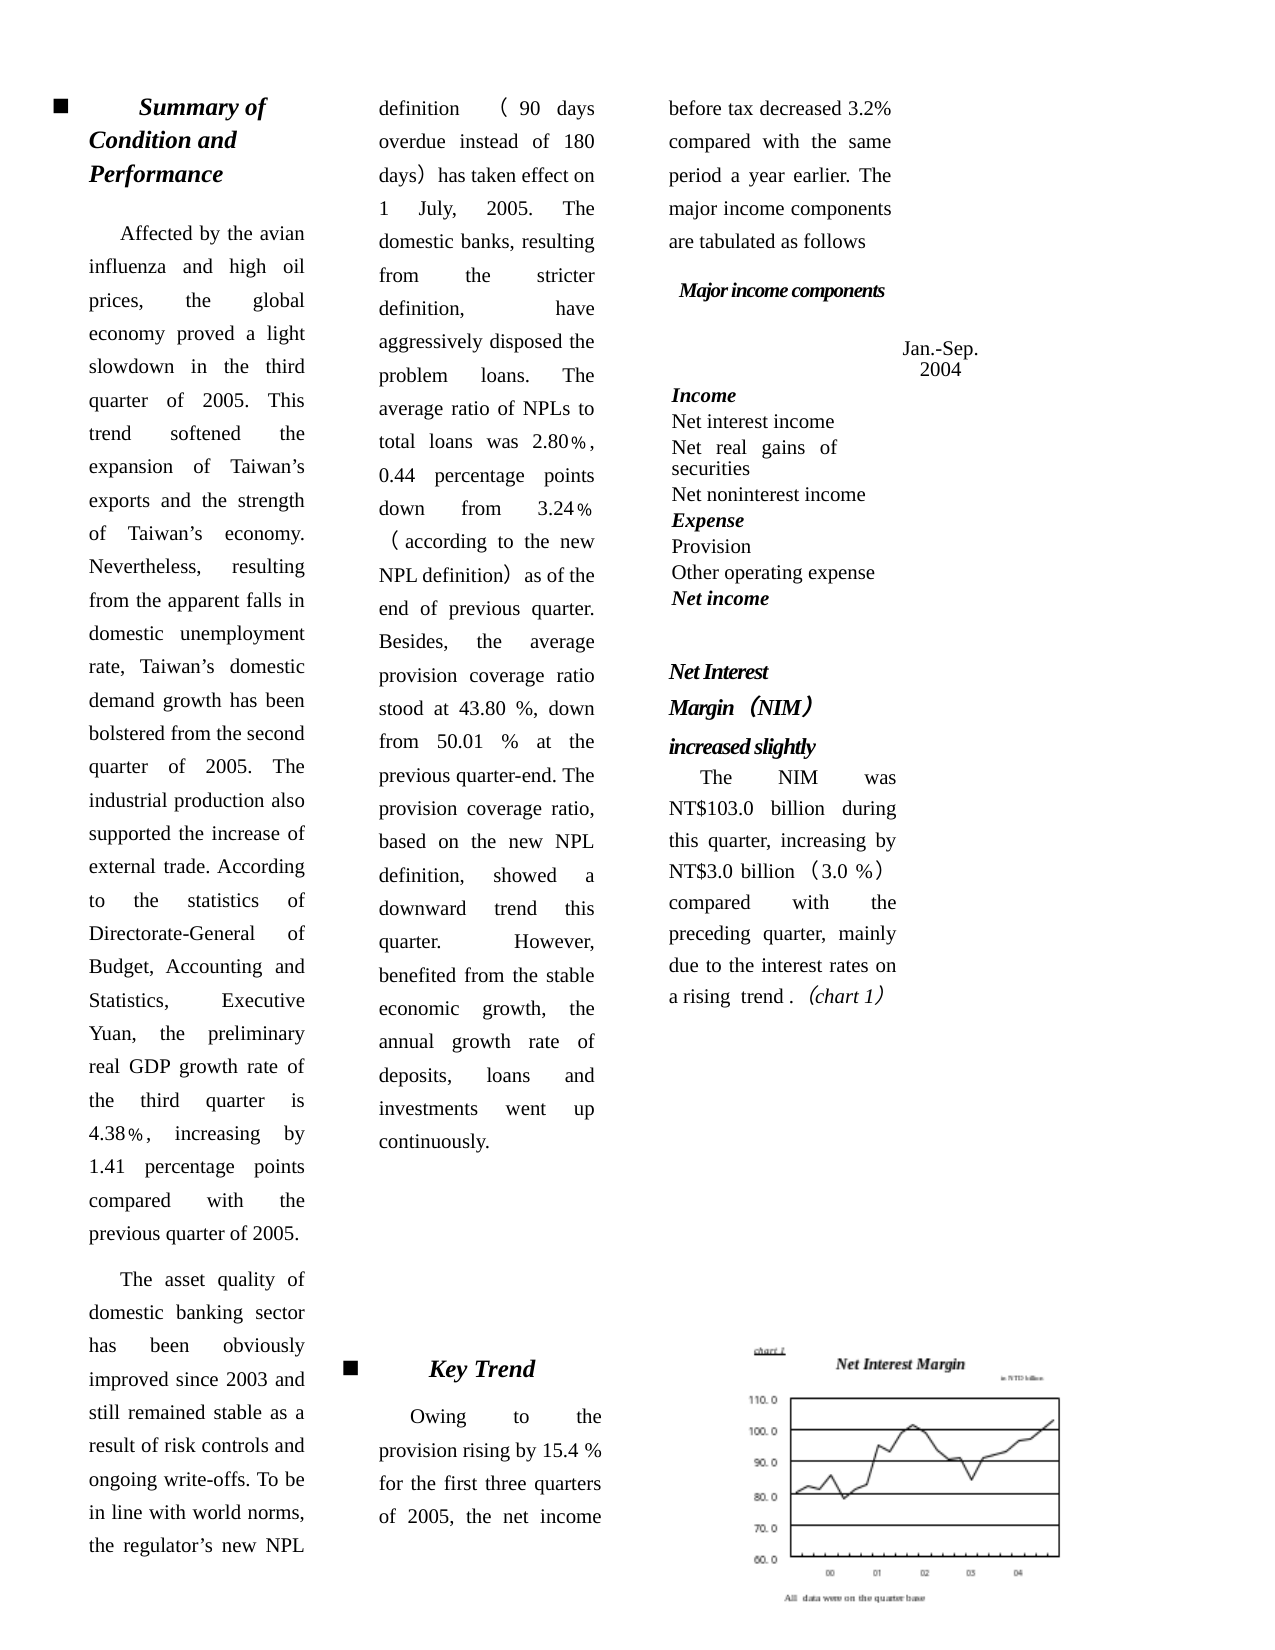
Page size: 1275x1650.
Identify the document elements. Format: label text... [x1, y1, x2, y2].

table_cell [894, 380, 927, 406]
table_cell Provision [669, 531, 893, 557]
table_cell 127.2 [894, 584, 927, 609]
text The NIM was NT$103.0 billion during this quarter, increasing by NT$3.0 billion（3.0 %） compared with the preceding quarter, mainly due to the interest rates on a rising trend .（chart 1） [668, 759, 896, 1009]
table_cell [894, 505, 927, 531]
table_cell Other operating expense [669, 558, 893, 583]
text Owing to the provision rising by 15.4 % for the first three quarters of 2005, the net income [378, 1397, 602, 1530]
table_cell Net real gains of securities [669, 433, 893, 479]
table_cell Net income [669, 584, 893, 609]
table_cell 37.7 [894, 433, 927, 479]
subtitle Summary of Condition and Performance [51, 89, 317, 189]
text Net Interest Margin（NIM） increased slightly [668, 647, 896, 759]
text before tax decreased 3.2% compared with the same period a year earlier. The major income components are tabulated as follows [668, 89, 892, 255]
table_cell 109.3 [894, 531, 927, 557]
table_cell Expense [669, 505, 893, 531]
text Affected by the avian influenza and high oil prices, the global economy proved a light slowdown in the third quarter of 2005. This trend softened the expansion of Taiwan’s exports and the strength of Taiwan’s economy. Nevertheless, resulting from the apparent falls in domestic unemployment rate, Taiwan’s domestic demand growth has been bolstered from the second quarter of 2005. The industrial production also supported the increase of external trade. According to the statistics of Directorate-General of Budget, Accounting and Statistics, Executive Yuan, the preliminary real GDP growth rate of the third quarter is 4.38﹪, increasing by 1.41 percentage points compared with the previous quarter of 2005. [89, 214, 305, 1247]
table_cell Income [669, 380, 893, 406]
table_header [669, 305, 893, 339]
text Major income components [668, 268, 896, 305]
table_cell Net noninterest income [669, 479, 893, 505]
table_header NT$ billion [894, 305, 927, 339]
text definition （90 days overdue instead of 180 days）has taken effect on 1 July, 2005. The domestic banks, resulting from the stricter definition, have aggressively disposed the problem loans. The average ratio of NPLs to total loans was 2.80﹪, 0.44 percentage points down from 3.24﹪（according to the new NPL definition）as of the end of previous quarter. Besides, the average provision coverage ratio stood at 43.80 %, down from 50.01 % at the previous quarter-end. The provision coverage ratio, based on the new NPL definition, showed a downward trend this quarter. However, benefited from the stable economic growth, the annual growth rate of deposits, loans and investments went up continuously. [378, 89, 595, 1155]
table_cell 211.9 [894, 558, 927, 583]
subtitle Key Trend [348, 1351, 602, 1384]
table_cell [669, 339, 893, 380]
table_cell 103.3 [894, 479, 927, 505]
table_cell Net interest income [669, 406, 893, 432]
text The asset quality of domestic banking sector has been obviously improved since 2003 and still remained stable as a result of risk controls and ongoing write-offs. To be in line with world norms, the regulator’s new NPL [89, 1259, 305, 1559]
table_cell Jan.-Sep. 2004 [894, 339, 927, 380]
table_cell 276.9 [894, 406, 927, 432]
